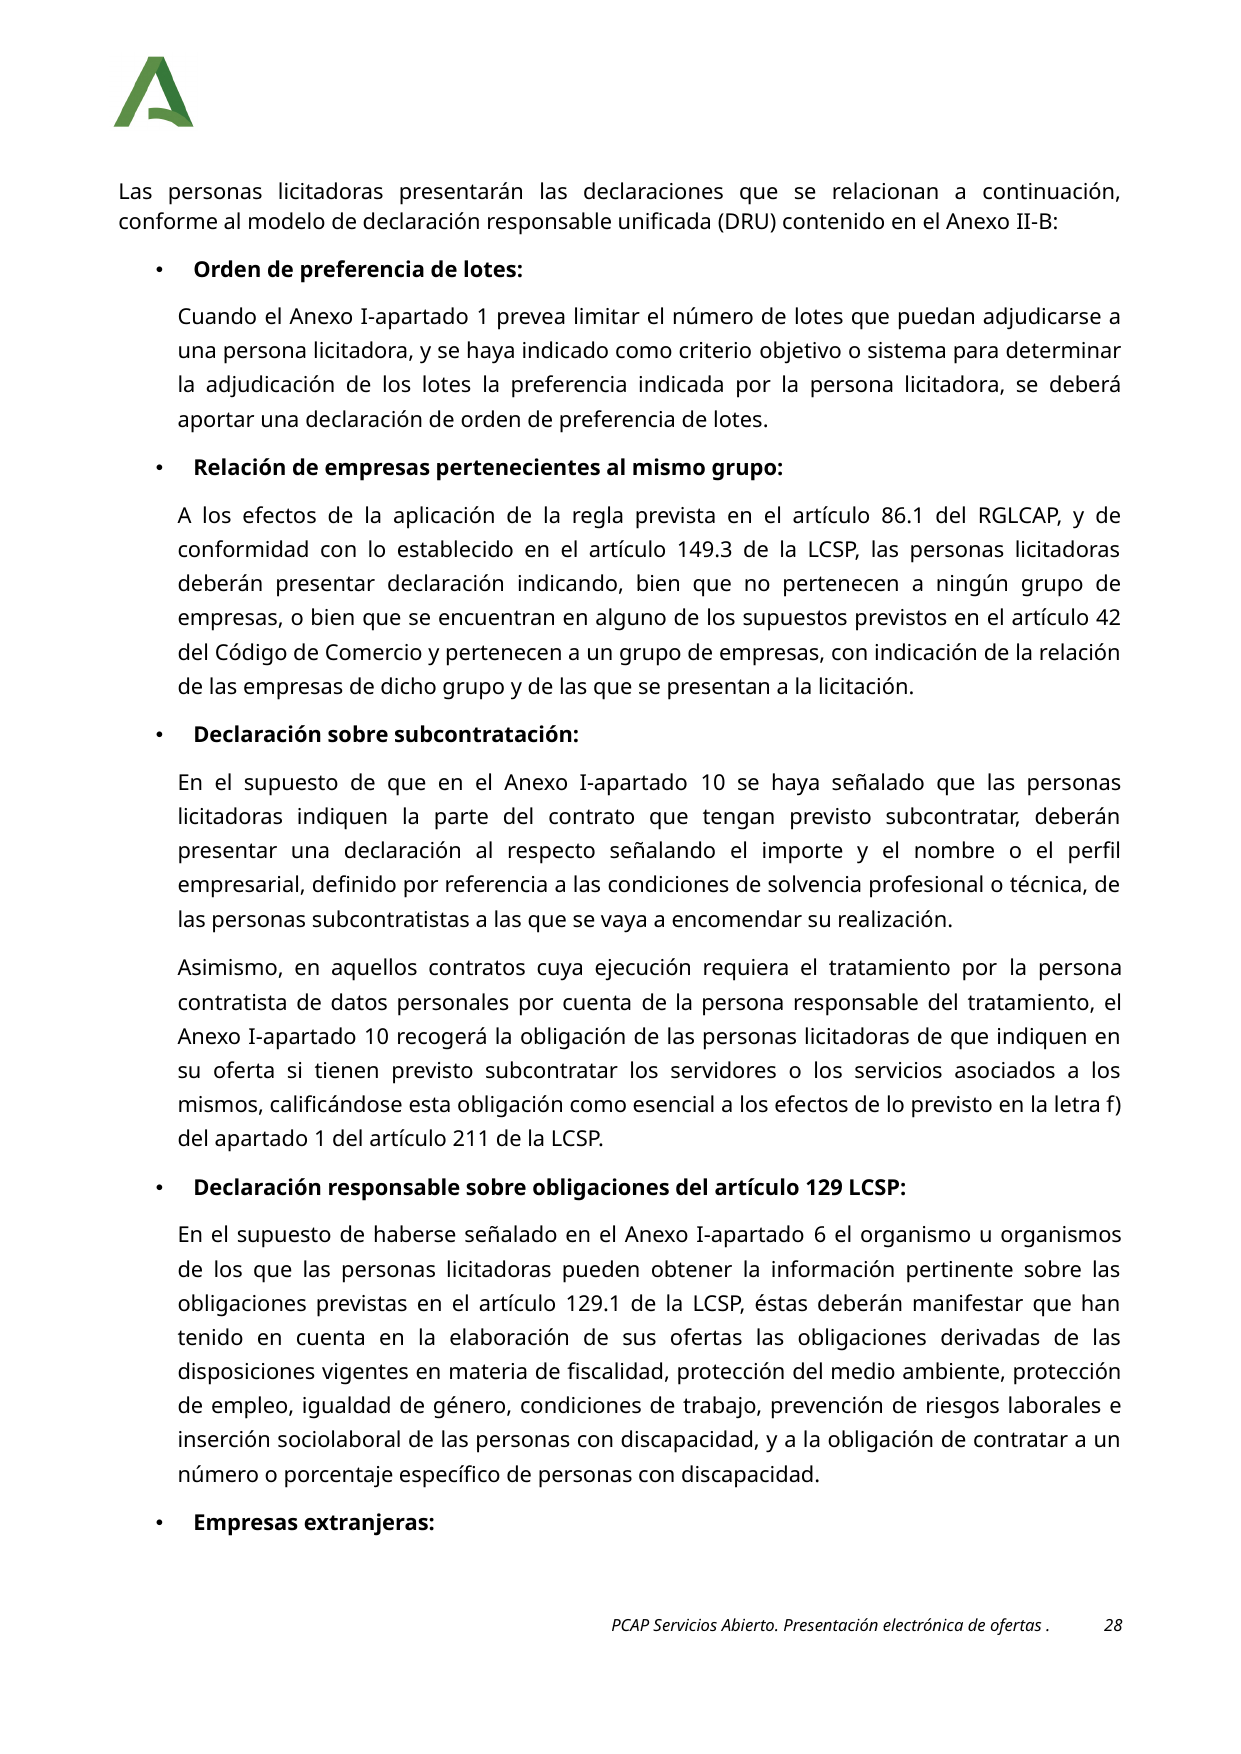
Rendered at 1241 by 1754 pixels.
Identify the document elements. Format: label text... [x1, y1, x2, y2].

text Asimismo, en aquellos contratos cuya ejecución requiera el tratamiento por la persona contratista de datos personales por cuenta de la persona responsable del tratamiento, el Anexo I-apartado 10 recogerá la obligación de las personas licitadoras de que indiquen en su oferta si tienen previsto subcontratar los servidores o los servicios asociados a los mismos, calificándose esta obligación como esencial a los efectos de lo previsto en la letra f) del apartado 1 del artículo 211 de la LCSP. [177, 952, 1122, 1153]
text En el supuesto de que en el Anexo I-apartado 10 se haya señalado que las personas licitadoras indiquen la parte del contrato que tengan previsto subcontratar, deberán presentar una declaración al respecto señalando el importe y el nombre o el perfil empresarial, definido por referencia a las condiciones de solvencia profesional o técnica, de las personas subcontratistas a las que se vaya a encomendar su realización. [177, 767, 1122, 933]
text Cuando el Anexo I-apartado 1 prevea limitar el número de lotes que puedan adjudicarse a una persona licitadora, y se haya indicado como criterio objetivo o sistema para determinar la adjudicación de los lotes la preferencia indicada por la persona licitadora, se deberá aportar una declaración de orden de preferencia de lotes. [177, 301, 1122, 433]
text Las personas licitadoras presentarán las declaraciones que se relacionan a continuación, conforme al modelo de declaración responsable unificada (DRU) contenido en el Anexo II-B: [118, 176, 1122, 236]
list Declaración responsable sobre obligaciones del artículo 129 LCSP: [156, 1172, 1122, 1202]
text A los efectos de la aplicación de la regla prevista en el artículo 86.1 del RGLCAP, y de conformidad con lo establecido en el artículo 149.3 de la LCSP, las personas licitadoras deberán presentar declaración indicando, bien que no pertenecen a ningún grupo de empresas, o bien que se encuentran en alguno de los supuestos previstos en el artículo 42 del Código de Comercio y pertenecen a un grupo de empresas, con indicación de la relación de las empresas de dicho grupo y de las que se presentan a la licitación. [177, 500, 1122, 701]
list Empresas extranjeras: [156, 1507, 1122, 1537]
list Declaración sobre subcontratación: [156, 719, 1122, 749]
list Relación de empresas pertenecientes al mismo grupo: [156, 452, 1122, 482]
text En el supuesto de haberse señalado en el Anexo I-apartado 6 el organismo u organismos de los que las personas licitadoras pueden obtener la información pertinente sobre las obligaciones previstas en el artículo 129.1 de la LCSP, éstas deberán manifestar que han tenido en cuenta en la elaboración de sus ofertas las obligaciones derivadas de las disposiciones vigentes en materia de fiscalidad, protección del medio ambiente, protección de empleo, igualdad de género, condiciones de trabajo, prevención de riesgos laborales e inserción sociolaboral de las personas con discapacidad, y a la obligación de contratar a un número o porcentaje específico de personas con discapacidad. [177, 1219, 1122, 1488]
list Orden de preferencia de lotes: [156, 254, 1122, 283]
picture [109, 52, 198, 131]
